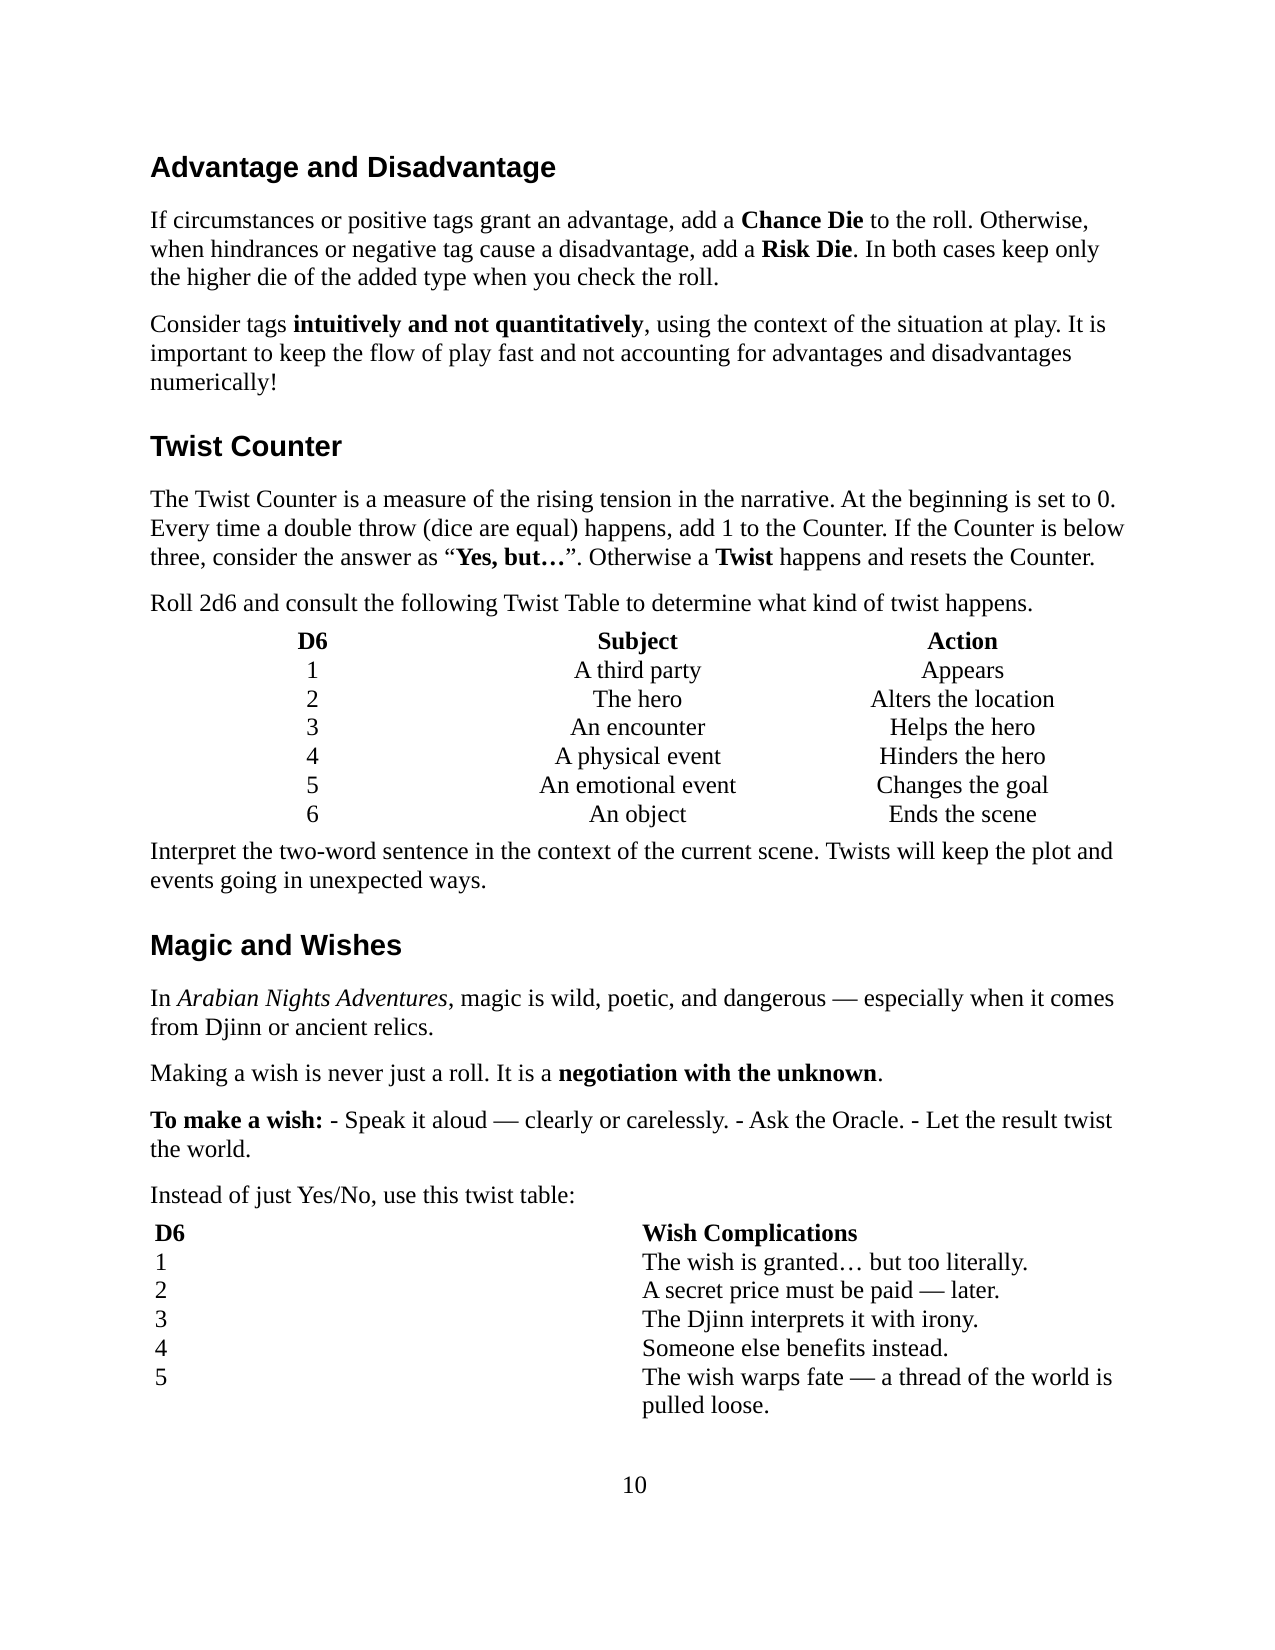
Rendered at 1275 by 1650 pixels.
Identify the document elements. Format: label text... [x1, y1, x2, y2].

subtitle Twist Counter [150, 429, 1125, 463]
table_cell Appears [800, 655, 1125, 684]
text Making a wish is never just a roll. It is a negotiation with the unknown. [150, 1058, 1125, 1087]
table_cell A physical event [475, 741, 800, 770]
table_cell Someone else benefits instead. [638, 1333, 1125, 1362]
table_cell 5 [150, 770, 475, 799]
table_cell The Djinn interprets it with irony. [638, 1304, 1125, 1333]
table_header Action [800, 626, 1125, 655]
subtitle Advantage and Disadvantage [150, 150, 1125, 183]
table_cell 6 [150, 799, 475, 827]
table_cell The wish is granted… but too literally. [638, 1247, 1125, 1276]
table_cell 3 [150, 1304, 637, 1333]
text Roll 2d6 and consult the following Twist Table to determine what kind of twist happens. [150, 588, 1125, 617]
table_cell Ends the scene [800, 799, 1125, 827]
text To make a wish: - Speak it aloud — clearly or carelessly. - Ask the Oracle. - Let the result twist the world. [150, 1105, 1125, 1162]
subtitle Magic and Wishes [150, 928, 1125, 961]
table_header Wish Complications [638, 1218, 1125, 1247]
table_cell A secret price must be paid — later. [638, 1276, 1125, 1304]
text Instead of just Yes/No, use this twist table: [150, 1180, 1125, 1209]
table_cell 4 [150, 741, 475, 770]
text Consider tags intuitively and not quantitatively, using the context of the situation at play. It is important to keep the flow of play fast and not accounting for advantages and disadvantages numerically! [150, 309, 1125, 395]
table_cell Hinders the hero [800, 741, 1125, 770]
table_cell 2 [150, 1276, 637, 1304]
table_cell A third party [475, 655, 800, 684]
text The Twist Counter is a measure of the rising tension in the narrative. At the beginning is set to 0. Every time a double throw (dice are equal) happens, add 1 to the Counter. If the Counter is below three, consider the answer as “Yes, but…”. Otherwise a Twist happens and resets the Counter. [150, 484, 1125, 571]
table_cell An object [475, 799, 800, 827]
text In Arabian Nights Adventures, magic is wild, poetic, and dangerous — especially when it comes from Djinn or ancient relics. [150, 983, 1125, 1040]
table_cell The hero [475, 684, 800, 712]
table_header D6 [150, 1218, 637, 1247]
table_cell Helps the hero [800, 713, 1125, 741]
table_cell 3 [150, 713, 475, 741]
table_cell 5 [150, 1362, 637, 1419]
text Interpret the two-word sentence in the context of the current scene. Twists will keep the plot and events going in unexpected ways. [150, 836, 1125, 894]
table_cell 2 [150, 684, 475, 712]
table_cell 4 [150, 1333, 637, 1362]
table_cell An emotional event [475, 770, 800, 799]
table_cell An encounter [475, 713, 800, 741]
table_header D6 [150, 626, 475, 655]
table_cell Alters the location [800, 684, 1125, 712]
table_cell Changes the goal [800, 770, 1125, 799]
table_cell 1 [150, 655, 475, 684]
table_header Subject [475, 626, 800, 655]
table_cell 1 [150, 1247, 637, 1276]
table_cell The wish warps fate — a thread of the world is pulled loose. [638, 1362, 1125, 1419]
text If circumstances or positive tags grant an advantage, add a Chance Die to the roll. Otherwise, when hindrances or negative tag cause a disadvantage, add a Risk Die. In both cases keep only the higher die of the added type when you check the roll. [150, 205, 1125, 291]
